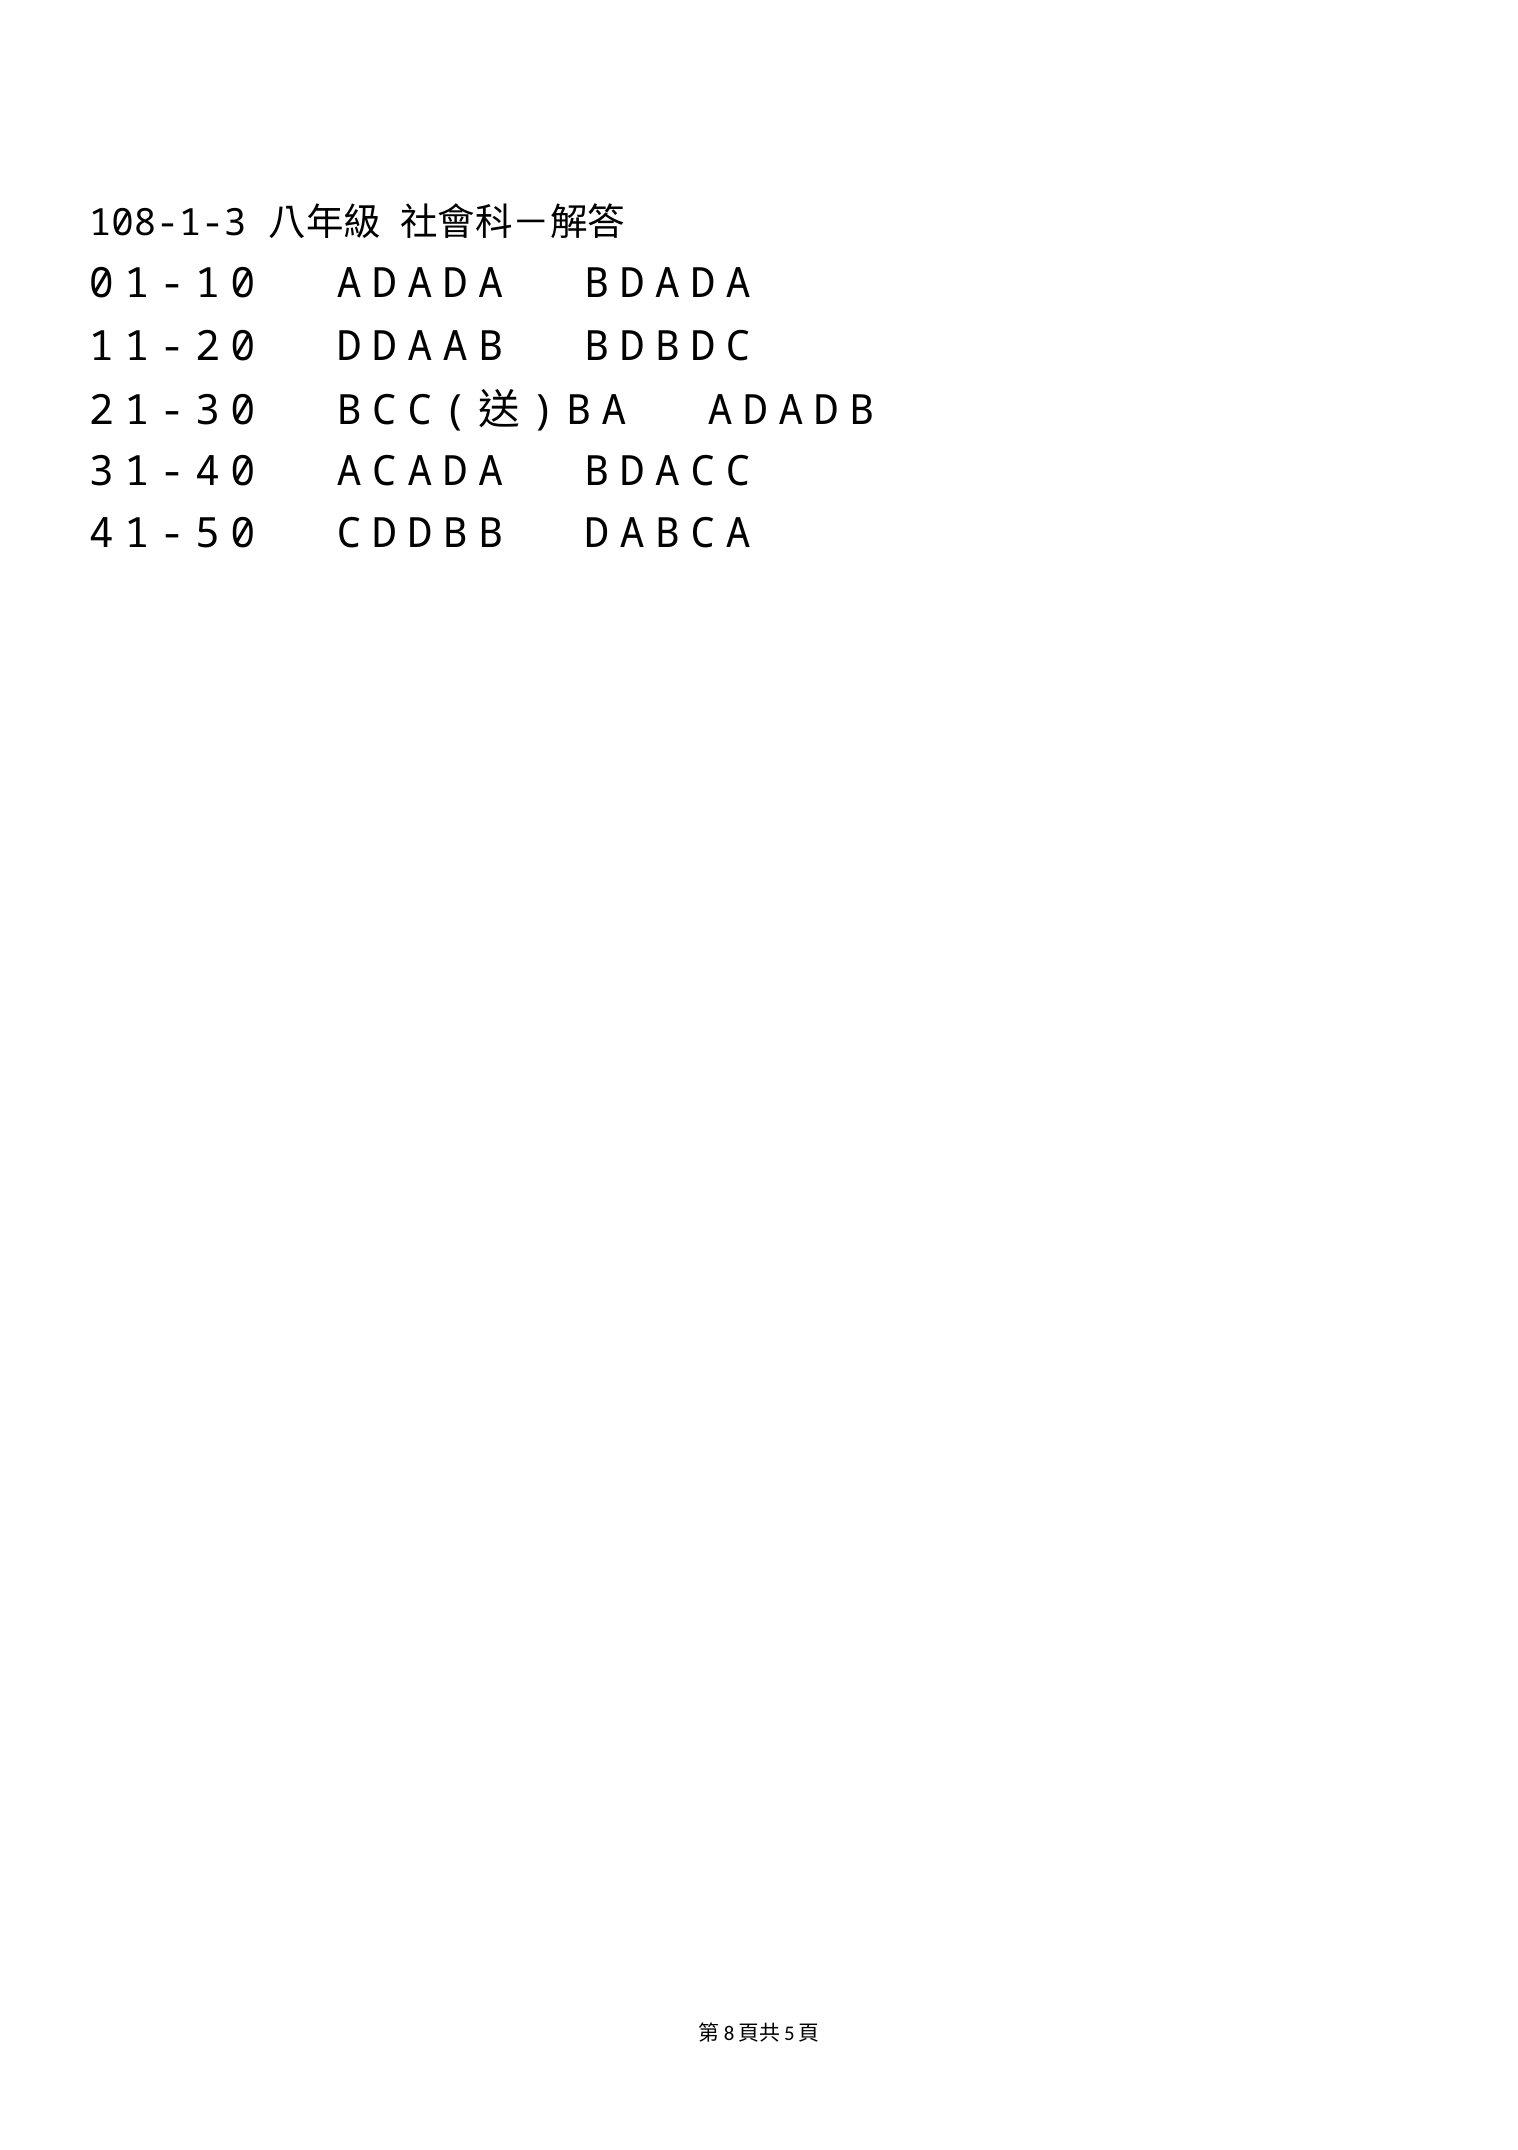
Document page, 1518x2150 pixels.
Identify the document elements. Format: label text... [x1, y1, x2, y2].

text 21-30 BCC(送)BA ADADB [89, 365, 1429, 427]
text 11-20 DDAAB BDBDC [89, 302, 1429, 365]
text 31-40 ACADA BDACC [89, 427, 1429, 490]
text 41-50 CDDBB DABCA [89, 490, 1429, 552]
text 01-10 ADADA BDADA [89, 240, 1429, 302]
text 108-1-3 八年級 社會科－解答 [89, 177, 1429, 240]
